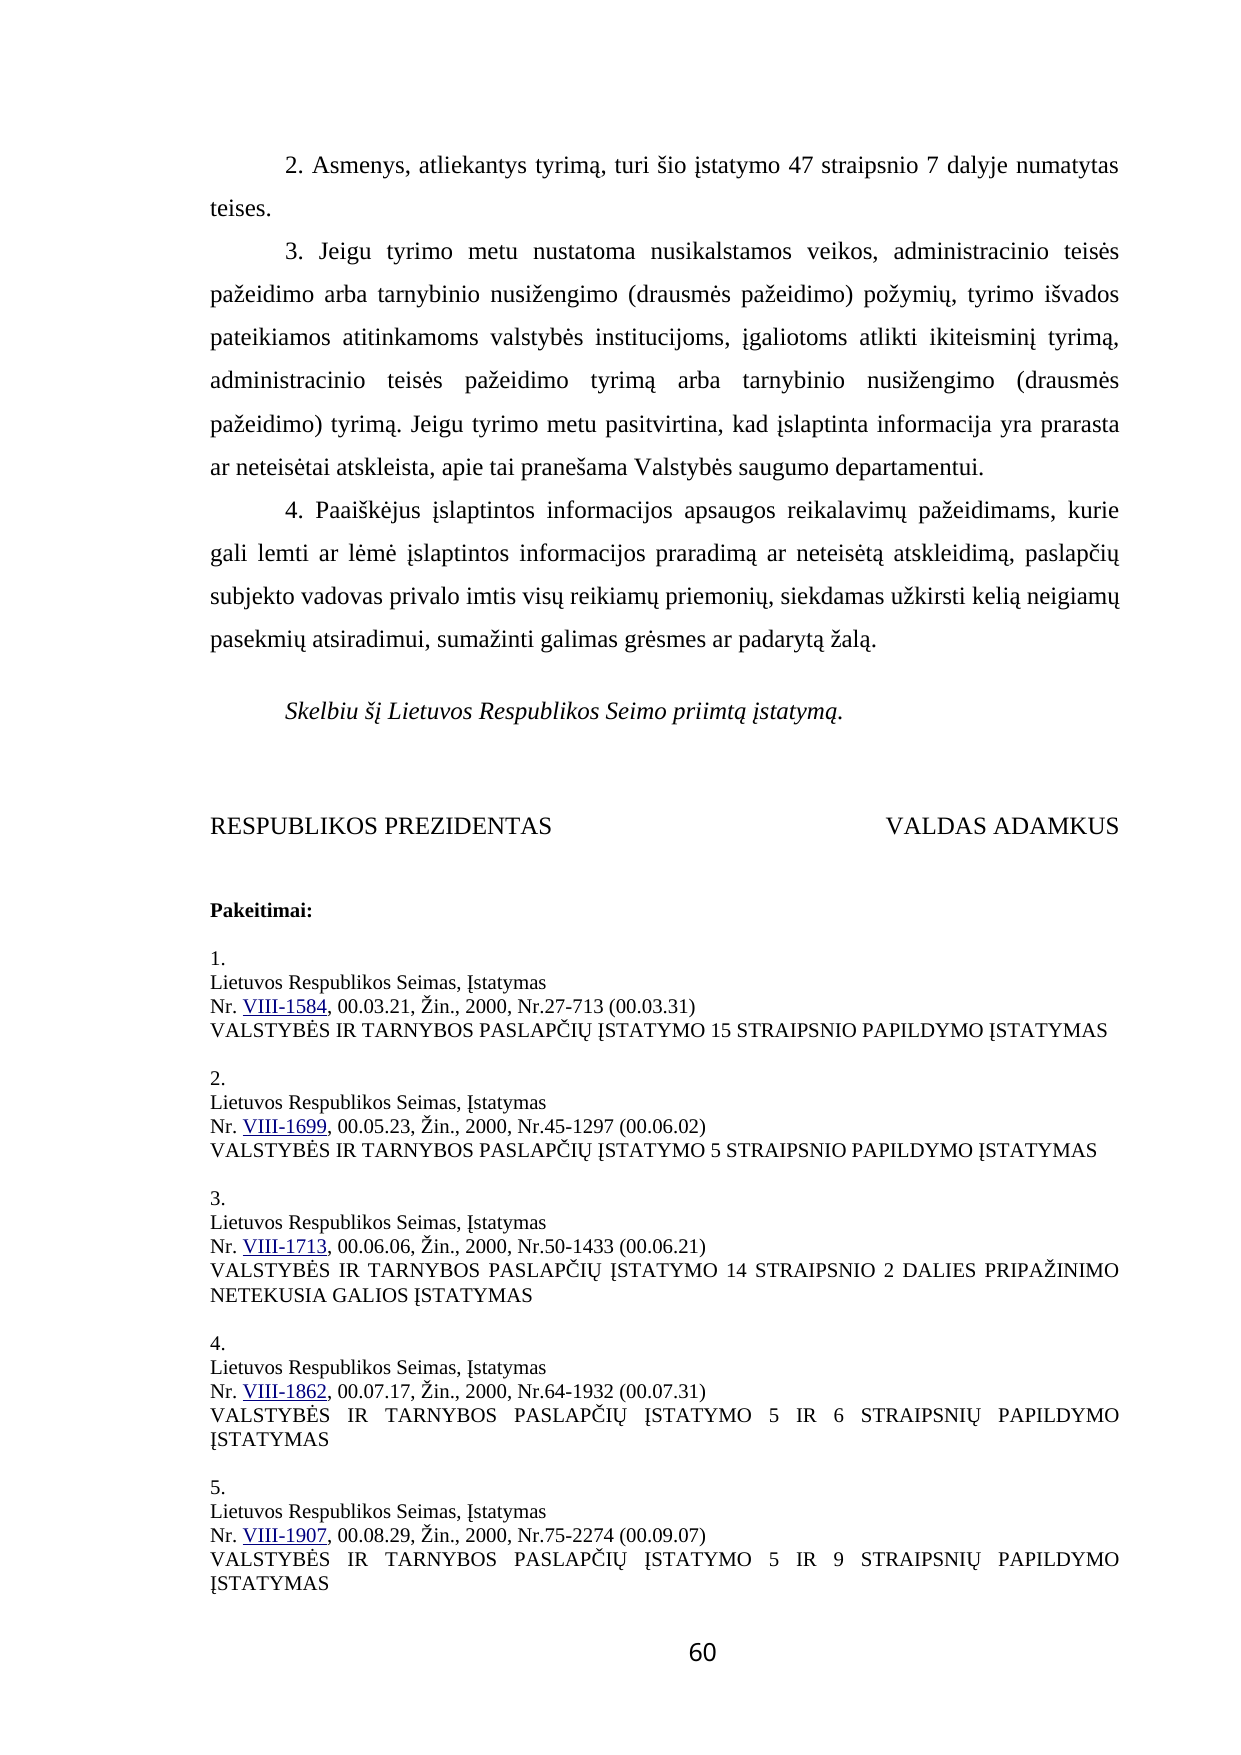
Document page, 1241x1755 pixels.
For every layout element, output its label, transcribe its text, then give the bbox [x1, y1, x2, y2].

text 4. [210, 1331, 1120, 1355]
text 1. [210, 946, 1120, 970]
text VALSTYBĖS IR TARNYBOS PASLAPČIŲ ĮSTATYMO 5 IR 9 STRAIPSNIŲ PAPILDYMO ĮSTATYMAS [210, 1547, 1120, 1595]
text VALSTYBĖS IR TARNYBOS PASLAPČIŲ ĮSTATYMO 5 STRAIPSNIO PAPILDYMO ĮSTATYMAS [210, 1138, 1120, 1162]
text Nr. VIII-1907, 00.08.29, Žin., 2000, Nr.75-2274 (00.09.07) [210, 1523, 1120, 1547]
text Lietuvos Respublikos Seimas, Įstatymas [210, 1355, 1120, 1379]
text 4. Paaiškėjus įslaptintos informacijos apsaugos reikalavimų pažeidimams, kurie gali lemti ar lėmė įslaptintos informacijos praradimą ar neteisėtą atskleidimą, paslapčių subjekto vadovas privalo imtis visų reikiamų priemonių, siekdamas užkirsti kelią neigiamų pasekmių atsiradimui, sumažinti galimas grėsmes ar padarytą žalą. [210, 495, 1120, 653]
text Nr. VIII-1713, 00.06.06, Žin., 2000, Nr.50-1433 (00.06.21) [210, 1234, 1120, 1258]
text VALSTYBĖS IR TARNYBOS PASLAPČIŲ ĮSTATYMO 15 STRAIPSNIO PAPILDYMO ĮSTATYMAS [210, 1018, 1120, 1042]
text VALSTYBĖS IR TARNYBOS PASLAPČIŲ ĮSTATYMO 14 STRAIPSNIO 2 DALIES PRIPAŽINIMO NETEKUSIA GALIOS ĮSTATYMAS [210, 1258, 1120, 1307]
text VALSTYBĖS IR TARNYBOS PASLAPČIŲ ĮSTATYMO 5 IR 6 STRAIPSNIŲ PAPILDYMO ĮSTATYMAS [210, 1403, 1120, 1451]
text Nr. VIII-1584, 00.03.21, Žin., 2000, Nr.27-713 (00.03.31) [210, 994, 1120, 1018]
text RESPUBLIKOS PREZIDENTAS VALDAS ADAMKUS [210, 811, 1120, 840]
text Pakeitimai: [210, 897, 1120, 922]
text Lietuvos Respublikos Seimas, Įstatymas [210, 1210, 1120, 1234]
text 3. [210, 1186, 1120, 1210]
text Lietuvos Respublikos Seimas, Įstatymas [210, 970, 1120, 994]
text Nr. VIII-1699, 00.05.23, Žin., 2000, Nr.45-1297 (00.06.02) [210, 1114, 1120, 1138]
text Nr. VIII-1862, 00.07.17, Žin., 2000, Nr.64-1932 (00.07.31) [210, 1379, 1120, 1403]
text Lietuvos Respublikos Seimas, Įstatymas [210, 1499, 1120, 1523]
text 5. [210, 1475, 1120, 1499]
text Lietuvos Respublikos Seimas, Įstatymas [210, 1090, 1120, 1114]
text Skelbiu šį Lietuvos Respublikos Seimo priimtą įstatymą. [210, 696, 1120, 725]
text 3. Jeigu tyrimo metu nustatoma nusikalstamos veikos, administracinio teisės pažeidimo arba tarnybinio nusižengimo (drausmės pažeidimo) požymių, tyrimo išvados pateikiamos atitinkamoms valstybės institucijoms, įgaliotoms atlikti ikiteisminį tyrimą, administracinio teisės pažeidimo tyrimą arba tarnybinio nusižengimo (drausmės pažeidimo) tyrimą. Jeigu tyrimo metu pasitvirtina, kad įslaptinta informacija yra prarasta ar neteisėtai atskleista, apie tai pranešama Valstybės saugumo departamentui. [210, 236, 1120, 481]
text 2. [210, 1066, 1120, 1090]
text 2. Asmenys, atliekantys tyrimą, turi šio įstatymo 47 straipsnio 7 dalyje numatytas teises. [210, 150, 1120, 222]
